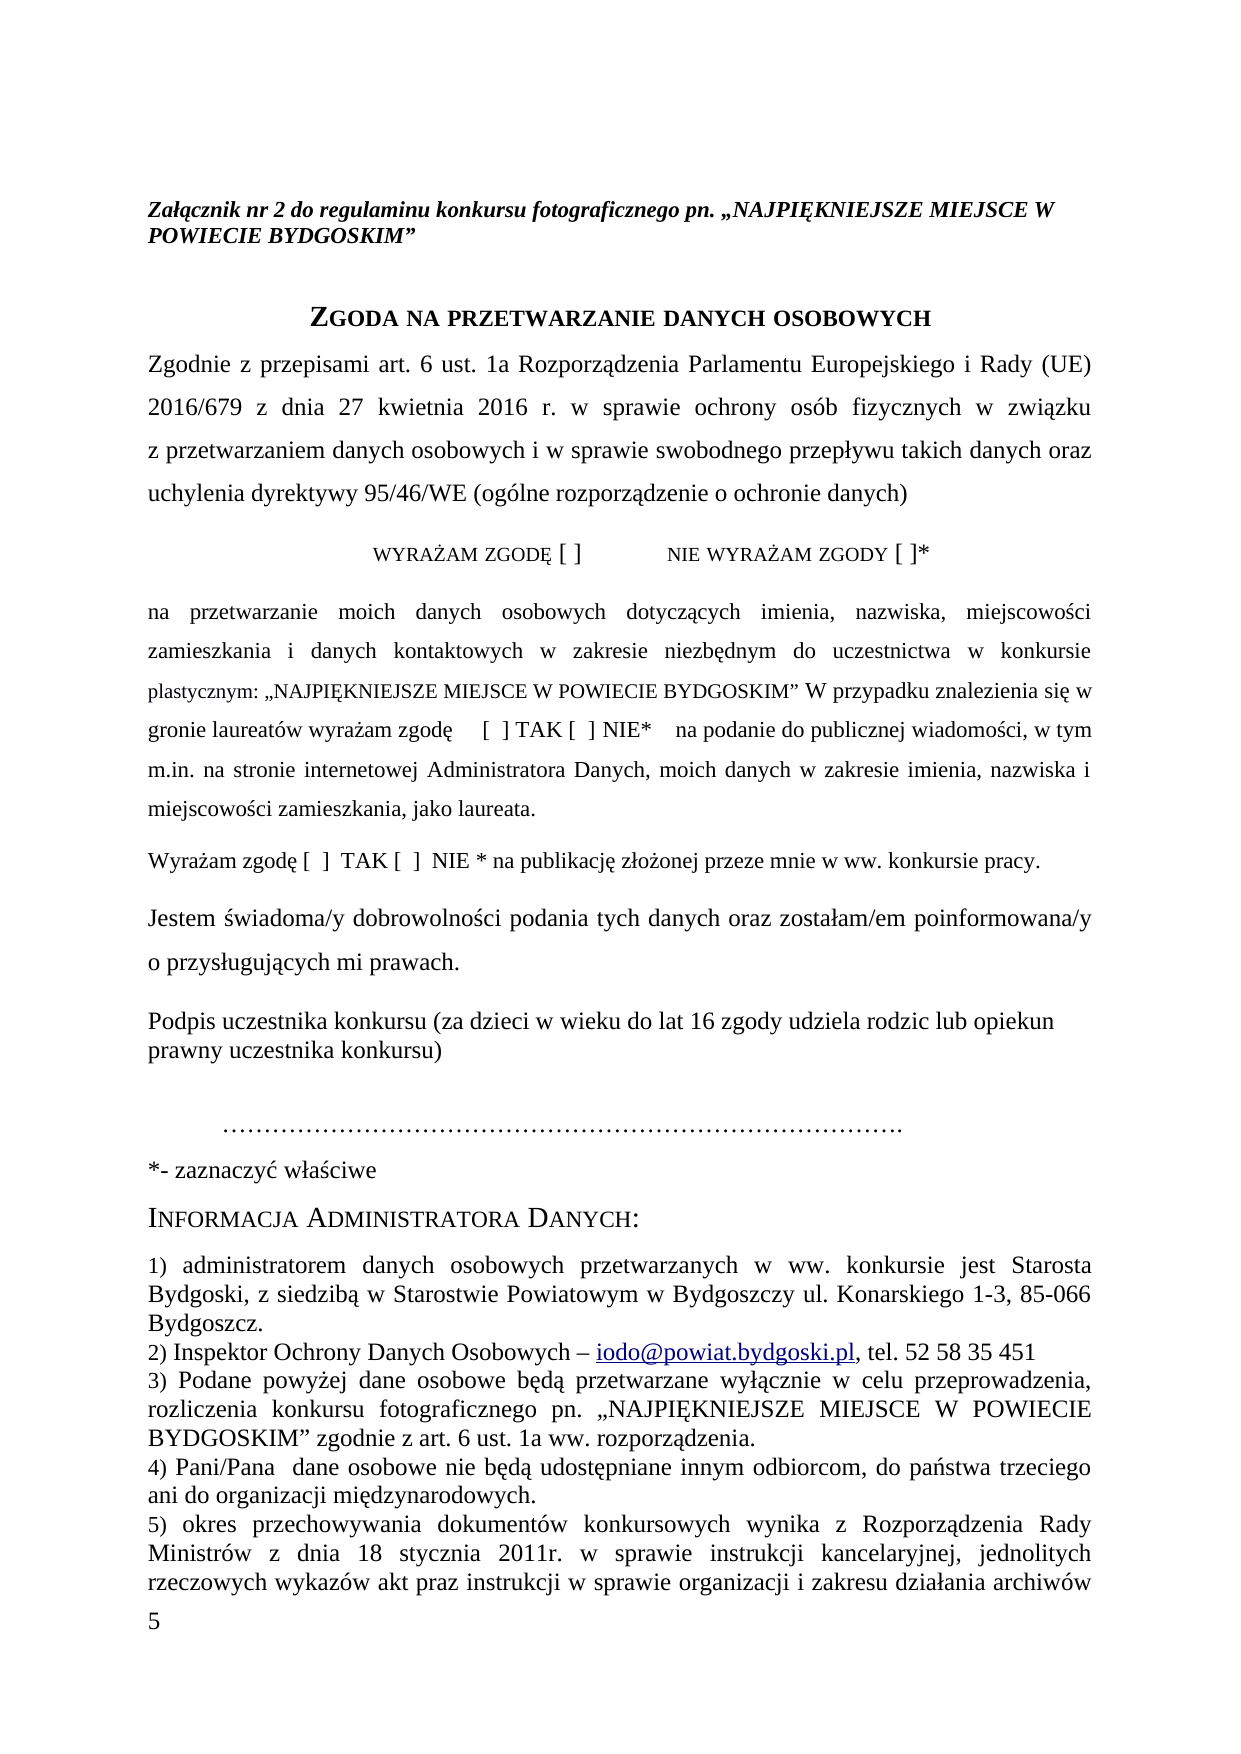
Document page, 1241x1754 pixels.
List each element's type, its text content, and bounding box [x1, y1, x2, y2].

text ………………………………………………………………………. [148, 1081, 1093, 1138]
text *- zaznaczyć właściwe [148, 1155, 1093, 1183]
text Jestem świadoma/y dobrowolności podania tych danych oraz zostałam/em poinformowana/y o przysługujących mi prawach. [148, 903, 1093, 975]
list administratorem danych osobowych przetwarzanych w ww. konkursie jest Starosta Bydgoski, z siedzibą w Starostwie Powiatowym w Bydgoszczy ul. Konarskiego 1-3, 85-066 Bydgoszcz. [148, 1250, 1093, 1337]
list okres przechowywania dokumentów konkursowych wynika z Rozporządzenia Rady Ministrów z dnia 18 stycznia 2011r. w sprawie instrukcji kancelaryjnej, jednolitych rzeczowych wykazów akt praz instrukcji w sprawie organizacji i zakresu działania archiwów [148, 1509, 1093, 1595]
text Zgodnie z przepisami art. 6 ust. 1a Rozporządzenia Parlamentu Europejskiego i Rady (UE) 2016/679 z dnia 27 kwietnia 2016 r. w sprawie ochrony osób fizycznych w związku z przetwarzaniem danych osobowych i w sprawie swobodnego przepływu takich danych oraz uchylenia dyrektywy 95/46/WE (ogólne rozporządzenie o ochronie danych) [148, 349, 1093, 507]
text na przetwarzanie moich danych osobowych dotyczących imienia, nazwiska, miejscowości zamieszkania i danych kontaktowych w zakresie niezbędnym do uczestnictwa w konkursie plastycznym: „NAJPIĘKNIEJSZE MIEJSCE W POWIECIE BYDGOSKIM” W przypadku znalezienia się w gronie laureatów wyrażam zgodę [ ] TAK [ ] NIE* na podanie do publicznej wiadomości, w tym m.in. na stronie internetowej Administratora Danych, moich danych w zakresie imienia, nazwiska i miejscowości zamieszkania, jako laureata. [148, 598, 1093, 822]
text Zgoda na przetwarzanie danych osobowych [148, 299, 1093, 332]
list Inspektor Ochrony Danych Osobowych – iodo@powiat.bydgoski.pl, tel. 52 58 35 451 [148, 1337, 1093, 1365]
text Informacja Administratora Danych: [148, 1200, 1093, 1234]
text Podpis uczestnika konkursu (za dzieci w wieku do lat 16 zgody udziela rodzic lub opiekun prawny uczestnika konkursu) [148, 1006, 1093, 1064]
text Załącznik nr 2 do regulaminu konkursu fotograficznego pn. „NAJPIĘKNIEJSZE MIEJSCE W POWIECIE BYDGOSKIM” [148, 196, 1093, 249]
list Pani/Pana dane osobowe nie będą udostępniane innym odbiorcom, do państwa trzeciego ani do organizacji międzynarodowych. [148, 1452, 1093, 1509]
list Podane powyżej dane osobowe będą przetwarzane wyłącznie w celu przeprowadzenia, rozliczenia konkursu fotograficznego pn. „NAJPIĘKNIEJSZE MIEJSCE W POWIECIE BYDGOSKIM” zgodnie z art. 6 ust. 1a ww. rozporządzenia. [148, 1365, 1093, 1452]
text wyrażam zgodę [ ] nie wyrażam zgody [ ]* [298, 538, 1093, 567]
text Wyrażam zgodę [ ] TAK [ ] NIE * na publikację złożonej przeze mnie w ww. konkursie pracy. [148, 847, 1093, 874]
